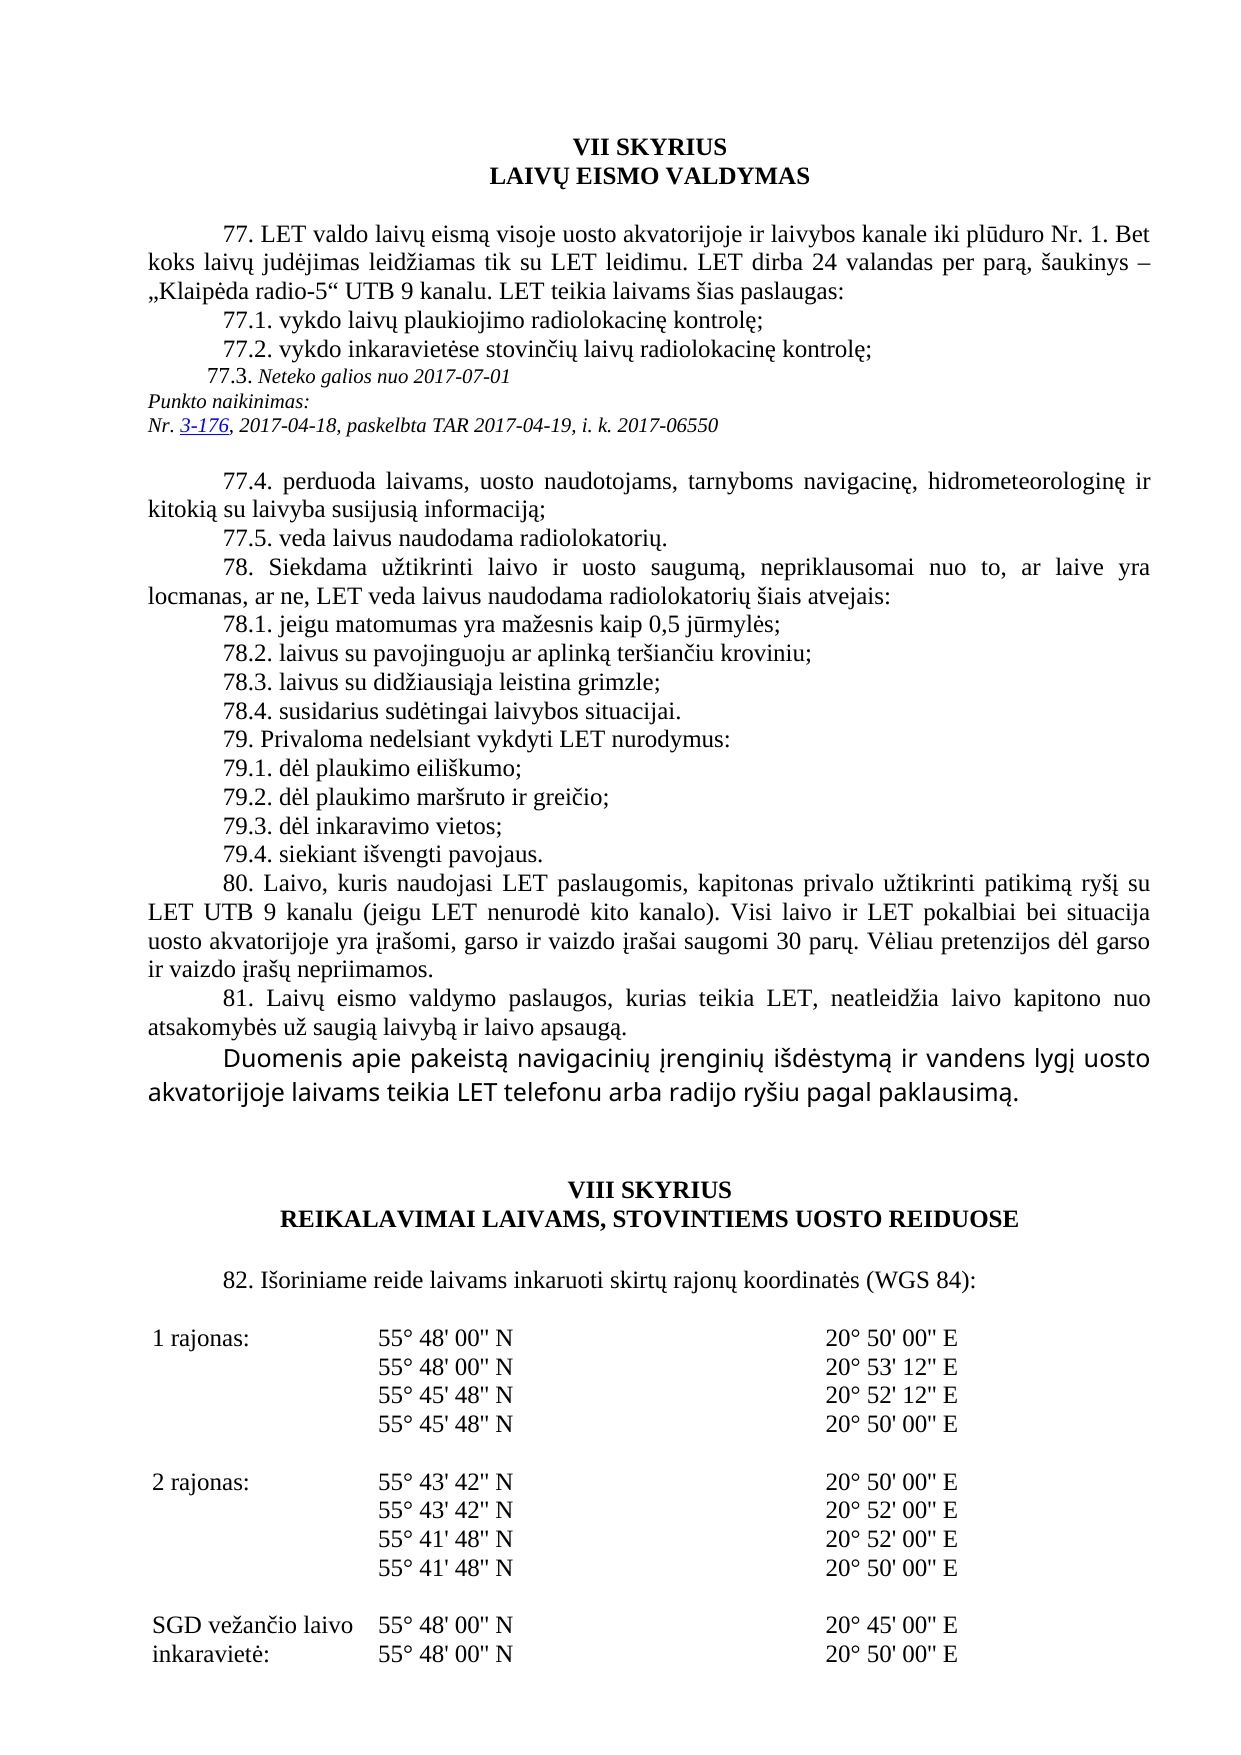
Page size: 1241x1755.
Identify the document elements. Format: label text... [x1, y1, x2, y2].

table_cell inkaravietė: [148, 1639, 374, 1668]
text 79.4. siekiant išvengti pavojaus. [148, 839, 1152, 868]
table_cell 55° 48' 00'' N [374, 1610, 821, 1639]
table_cell 55° 43' 42'' N [374, 1495, 821, 1524]
table_cell 55° 48' 00'' N [374, 1352, 821, 1380]
table_cell 20° 45' 00'' E [821, 1610, 1152, 1639]
text 77.3. Neteko galios nuo 2017-07-01 [148, 362, 1152, 389]
text REIKALAVIMAI LAIVAMS, STOVINTIEMS UOSTO REIDUOSE [148, 1204, 1152, 1232]
table_cell [148, 1553, 374, 1582]
table_cell 55° 41' 48'' N [374, 1553, 821, 1582]
text Punkto naikinimas: [148, 389, 1152, 413]
table_cell [374, 1582, 821, 1610]
text 78.3. laivus su didžiausiąja leistina grimzle; [148, 667, 1152, 696]
table_cell [821, 1582, 1152, 1610]
table_cell 2 rajonas: [148, 1467, 374, 1495]
table_cell 20° 53' 12'' E [821, 1352, 1152, 1380]
text 80. Laivo, kuris naudojasi LET paslaugomis, kapitonas privalo užtikrinti patikimą ryšį su LET UTB 9 kanalu (jeigu LET nenurodė kito kanalo). Visi laivo ir LET pokalbiai bei situacija uosto akvatorijoje yra įrašomi, garso ir vaizdo įrašai saugomi 30 parų. Vėliau pretenzijos dėl garso ir vaizdo įrašų nepriimamos. [148, 868, 1152, 983]
table_cell 20° 52' 00'' E [821, 1524, 1152, 1553]
table_cell SGD vežančio laivo [148, 1610, 374, 1639]
text 79. Privaloma nedelsiant vykdyti LET nurodymus: [148, 724, 1152, 753]
text 77. LET valdo laivų eismą visoje uosto akvatorijoje ir laivybos kanale iki plūduro Nr. 1. Bet koks laivų judėjimas leidžiamas tik su LET leidimu. LET dirba 24 valandas per parą, šaukinys – „Klaipėda radio-5“ UTB 9 kanalu. LET teikia laivams šias paslaugas: [148, 219, 1152, 305]
table_cell 55° 45' 48'' N [374, 1380, 821, 1409]
table_cell 20° 52' 00'' E [821, 1495, 1152, 1524]
table_cell [821, 1438, 1152, 1467]
table_cell [148, 1582, 374, 1610]
text VII SKYRIUS [148, 132, 1152, 161]
table_cell 55° 48' 00'' N [374, 1639, 821, 1668]
text 77.1. vykdo laivų plaukiojimo radiolokacinę kontrolę; [148, 305, 1152, 334]
text 77.5. veda laivus naudodama radiolokatorių. [148, 523, 1152, 552]
table_header 20° 50' 00'' E [821, 1323, 1152, 1352]
text 77.2. vykdo inkaravietėse stovinčių laivų radiolokacinę kontrolę; [148, 334, 1152, 362]
table_cell [148, 1380, 374, 1409]
table_cell 20° 52' 12'' E [821, 1380, 1152, 1409]
table_cell [374, 1438, 821, 1467]
table_header 1 rajonas: [148, 1323, 374, 1352]
table_cell [148, 1352, 374, 1380]
text 78. Siekdama užtikrinti laivo ir uosto saugumą, nepriklausomai nuo to, ar laive yra locmanas, ar ne, LET veda laivus naudodama radiolokatorių šiais atvejais: [148, 552, 1152, 609]
text 78.1. jeigu matomumas yra mažesnis kaip 0,5 jūrmylės; [148, 609, 1152, 638]
table_cell 55° 43' 42'' N [374, 1467, 821, 1495]
text 79.2. dėl plaukimo maršruto ir greičio; [148, 782, 1152, 811]
table_cell 55° 45' 48'' N [374, 1409, 821, 1438]
table_cell 20° 50' 00'' E [821, 1409, 1152, 1438]
table_header 55° 48' 00'' N [374, 1323, 821, 1352]
text VIII SKYRIUS [148, 1175, 1152, 1204]
text Duomenis apie pakeistą navigacinių įrenginių išdėstymą ir vandens lygį uosto akvatorijoje laivams teikia LET telefonu arba radijo ryšiu pagal paklausimą. [148, 1041, 1152, 1109]
text 77.4. perduoda laivams, uosto naudotojams, tarnyboms navigacinę, hidrometeorologinę ir kitokią su laivyba susijusią informaciją; [148, 466, 1152, 523]
text 78.4. susidarius sudėtingai laivybos situacijai. [148, 696, 1152, 724]
table_cell 20° 50' 00'' E [821, 1467, 1152, 1495]
text 79.3. dėl inkaravimo vietos; [148, 811, 1152, 839]
text Nr. 3-176, 2017-04-18, paskelbta TAR 2017-04-19, i. k. 2017-06550 [148, 413, 1152, 437]
text 79.1. dėl plaukimo eiliškumo; [148, 753, 1152, 782]
table_cell [148, 1438, 374, 1467]
table_cell [148, 1495, 374, 1524]
table_cell 20° 50' 00'' E [821, 1639, 1152, 1668]
text 82. Išoriniame reide laivams inkaruoti skirtų rajonų koordinatės (WGS 84): [148, 1265, 1152, 1294]
table_cell [148, 1524, 374, 1553]
table_cell 55° 41' 48'' N [374, 1524, 821, 1553]
table_cell [148, 1409, 374, 1438]
text LAIVŲ EISMO VALDYMAS [148, 161, 1152, 190]
text 78.2. laivus su pavojinguoju ar aplinką teršiančiu kroviniu; [148, 638, 1152, 667]
text 81. Laivų eismo valdymo paslaugos, kurias teikia LET, neatleidžia laivo kapitono nuo atsakomybės už saugią laivybą ir laivo apsaugą. [148, 983, 1152, 1041]
table_cell 20° 50' 00'' E [821, 1553, 1152, 1582]
